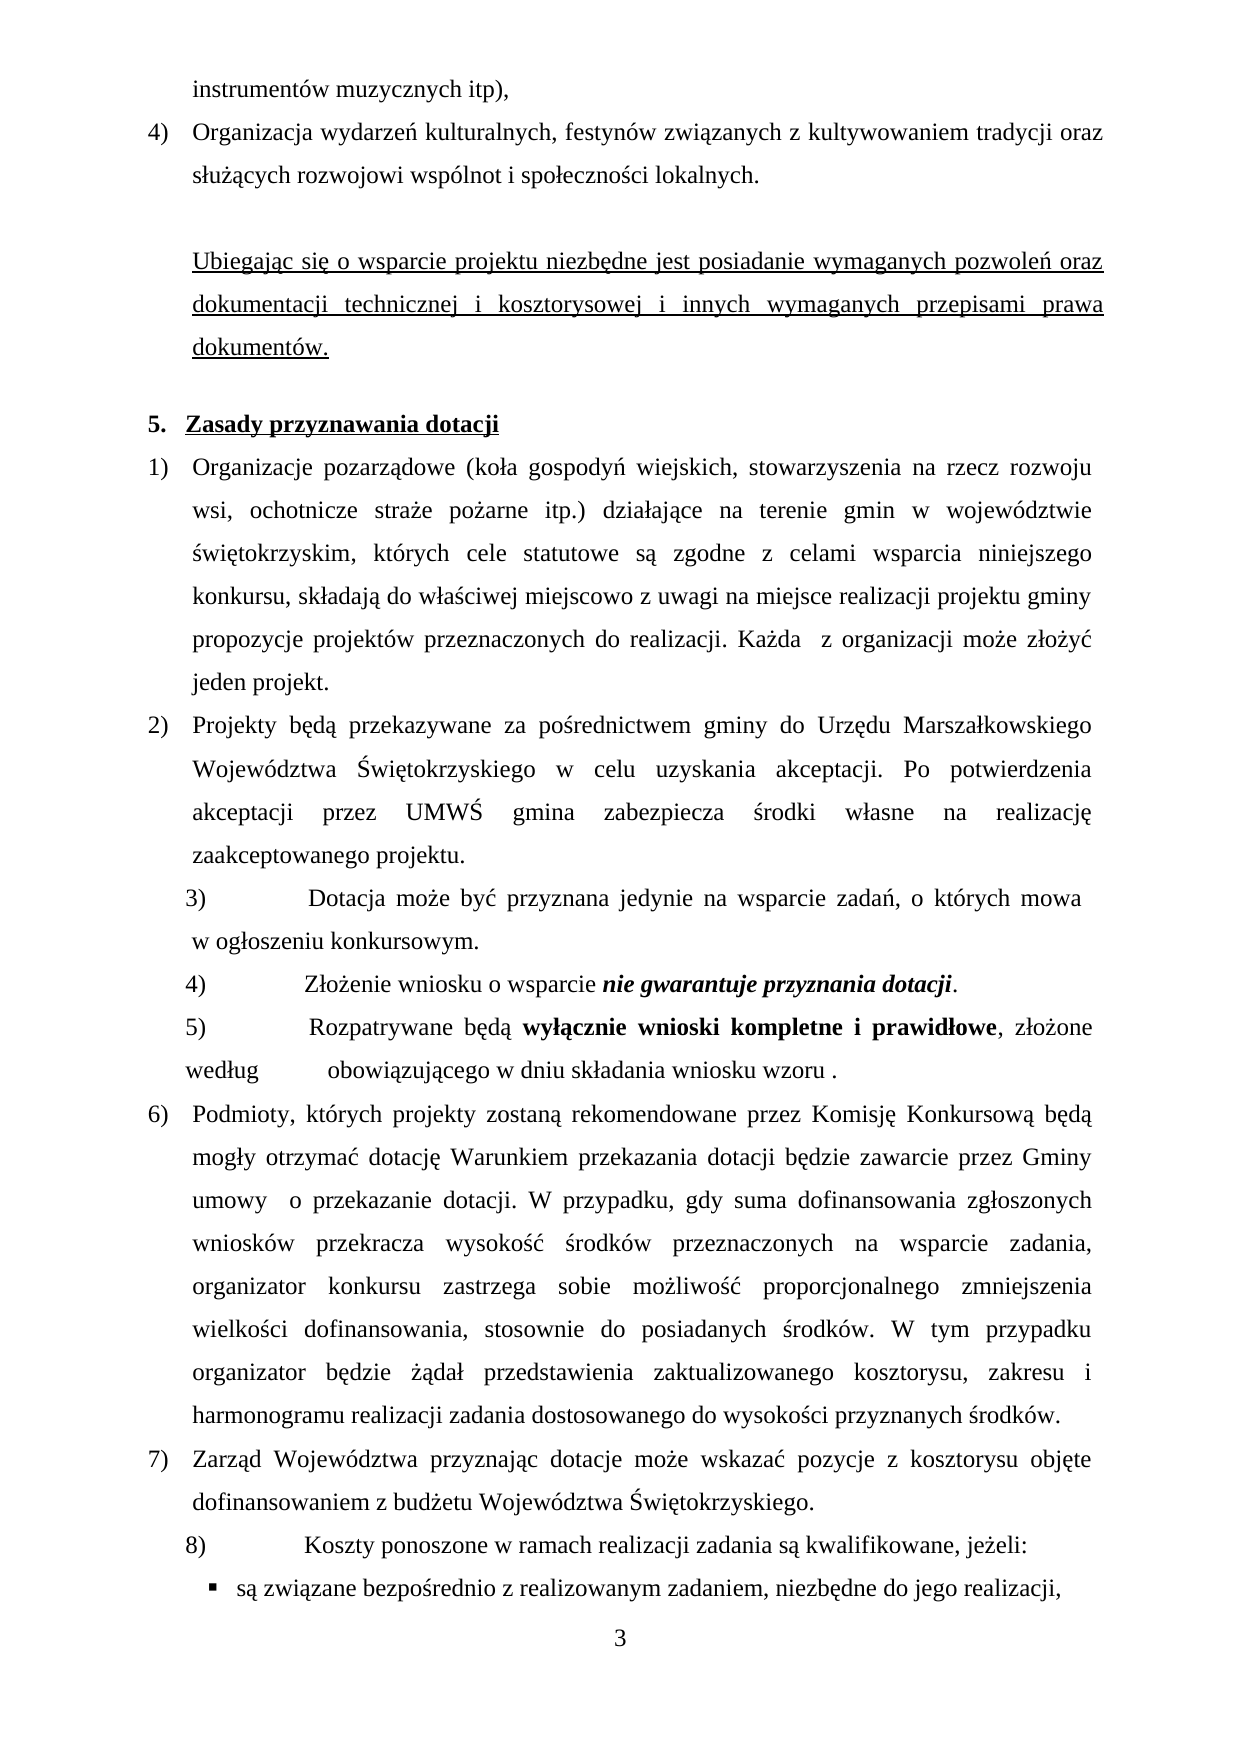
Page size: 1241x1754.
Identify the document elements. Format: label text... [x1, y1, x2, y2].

text Ubiegając się o wsparcie projektu niezbędne jest posiadanie wymaganych pozwoleń oraz [192, 246, 1104, 271]
list są związane bezpośrednio z realizowanym zadaniem, niezbędne do jego realizacji, [207, 1573, 1092, 1602]
list Organizacja wydarzeń kulturalnych, festynów związanych z kultywowaniem tradycji oraz służących rozwojowi wspólnot i społeczności lokalnych. [148, 117, 1104, 189]
list instrumentów muzycznych itp), [148, 74, 1104, 102]
list Dotacja może być przyznana jedynie na wsparcie zadań, o których mowa w ogłoszeniu konkursowym. [185, 883, 1092, 955]
list Rozpatrywane będą wyłącznie wnioski kompletne i prawidłowe, złożone według obowiązującego w dniu składania wniosku wzoru . [185, 1012, 1092, 1084]
list Złożenie wniosku o wsparcie nie gwarantuje przyznania dotacji. [185, 969, 1092, 998]
text dokumentów. [192, 316, 1104, 361]
text dokumentacji technicznej i kosztorysowej i innych wymaganych przepisami prawa [192, 273, 1104, 314]
list Zarząd Województwa przyznając dotacje może wskazać pozycje z kosztorysu objęte dofinansowaniem z budżetu Województwa Świętokrzyskiego. [148, 1444, 1092, 1516]
list Organizacje pozarządowe (koła gospodyń wiejskich, stowarzyszenia na rzecz rozwoju wsi, ochotnicze straże pożarne itp.) działające na terenie gmin w województwie świętokrzyskim, których cele statutowe są zgodne z celami wsparcia niniejszego konkursu, składają do właściwej miejscowo z uwagi na miejsce realizacji projektu gminy propozycje projektów przeznaczonych do realizacji. Każda z organizacji może złożyć jeden projekt. [148, 452, 1092, 696]
list Zasady przyznawania dotacji [148, 409, 1092, 437]
list Projekty będą przekazywane za pośrednictwem gminy do Urzędu Marszałkowskiego Województwa Świętokrzyskiego w celu uzyskania akceptacji. Po potwierdzenia akceptacji przez UMWŚ gmina zabezpiecza środki własne na realizację zaakceptowanego projektu. [148, 711, 1092, 869]
list Koszty ponoszone w ramach realizacji zadania są kwalifikowane, jeżeli: [185, 1530, 1092, 1559]
list Podmioty, których projekty zostaną rekomendowane przez Komisję Konkursową będą mogły otrzymać dotację Warunkiem przekazania dotacji będzie zawarcie przez Gminy umowy o przekazanie dotacji. W przypadku, gdy suma dofinansowania zgłoszonych wniosków przekracza wysokość środków przeznaczonych na wsparcie zadania, organizator konkursu zastrzega sobie możliwość proporcjonalnego zmniejszenia wielkości dofinansowania, stosownie do posiadanych środków. W tym przypadku organizator będzie żądał przedstawienia zaktualizowanego kosztorysu, zakresu i harmonogramu realizacji zadania dostosowanego do wysokości przyznanych środków. [148, 1099, 1092, 1429]
